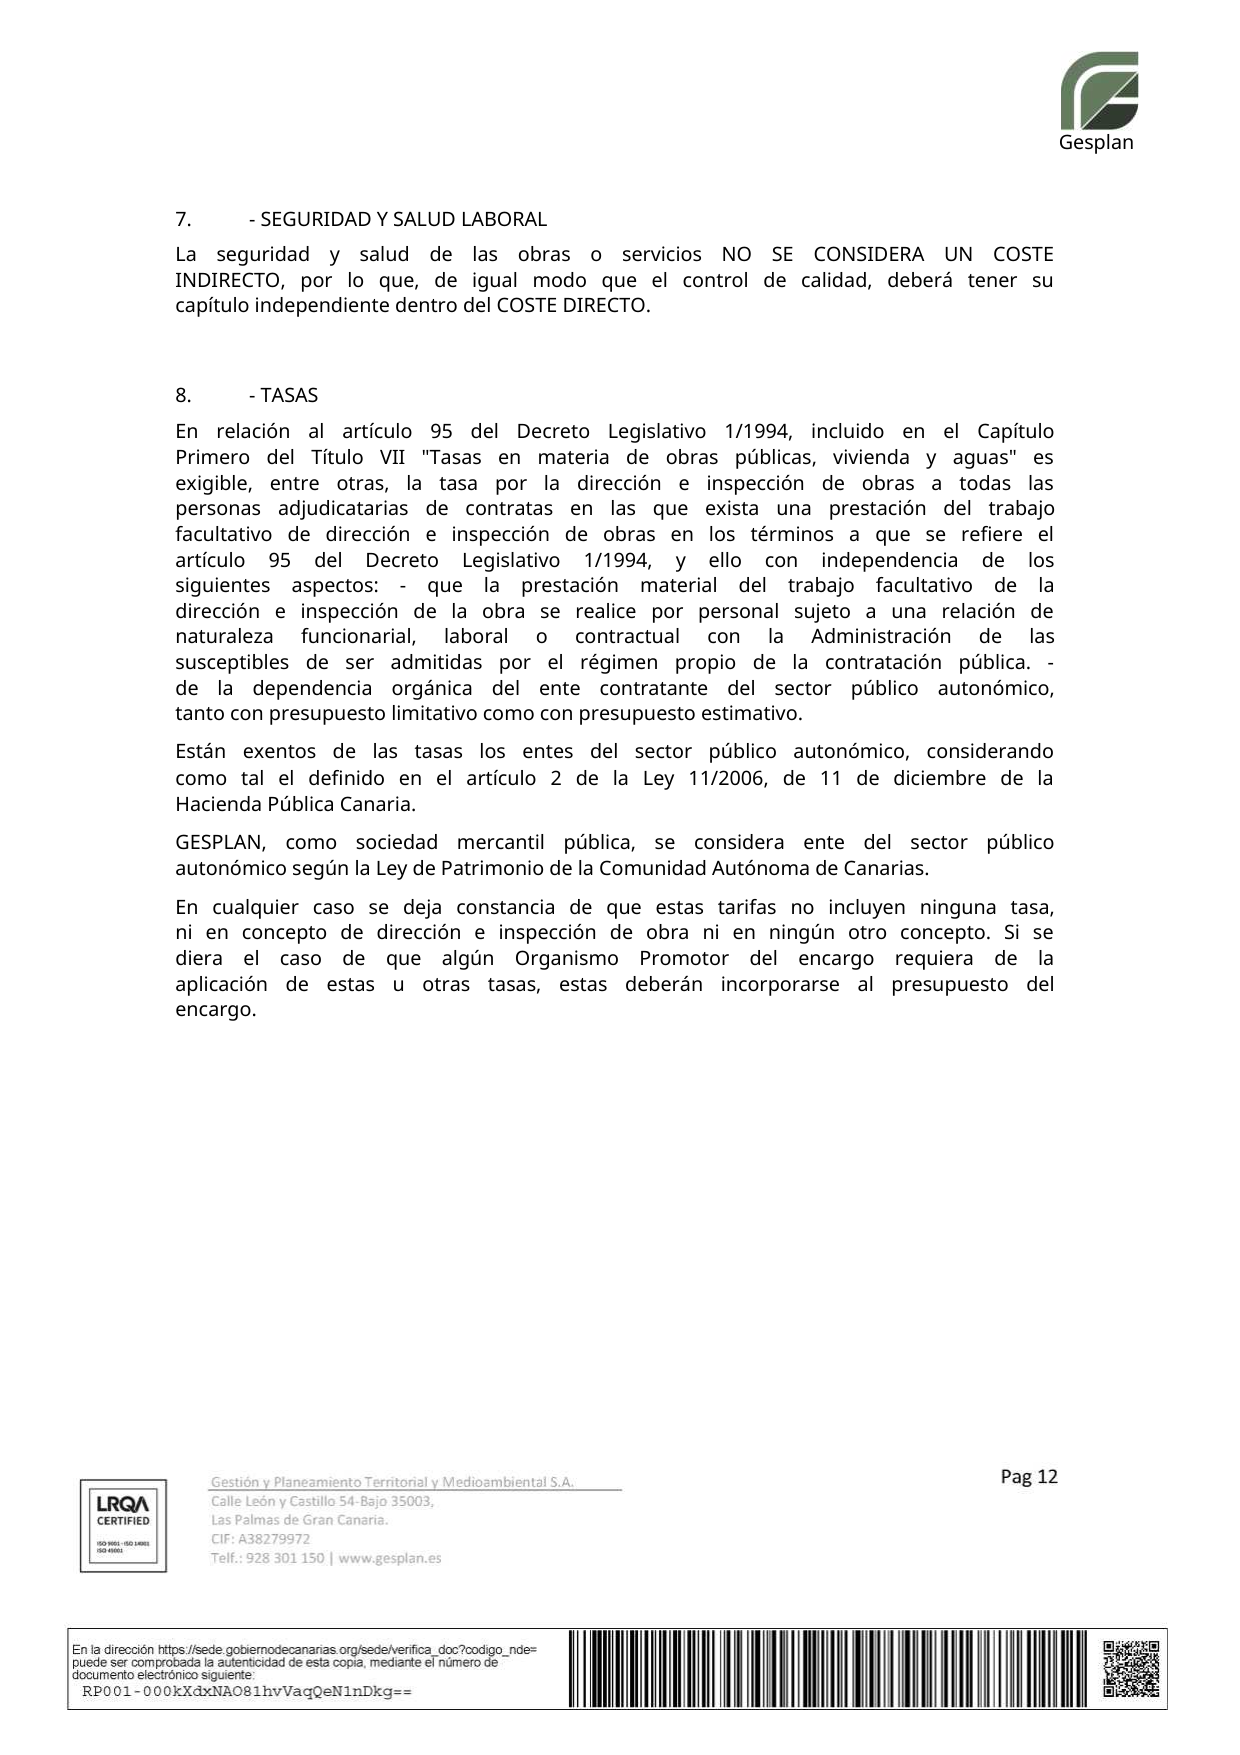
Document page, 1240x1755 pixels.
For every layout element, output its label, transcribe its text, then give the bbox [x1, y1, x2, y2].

list - TASAS [175, 387, 1139, 406]
text En cualquier caso se deja constancia de que estas tarifas no incluyen ninguna tasa, ni en concepto de dirección e inspección de obra ni en ningún otro concepto. Si se diera el caso de que algún Organismo Promotor del encargo requiera de la aplicación de estas u otras tasas, estas deberán incorporarse al presupuesto del encargo. [175, 894, 1056, 1022]
list - SEGURIDAD Y SALUD LABORAL [175, 210, 1139, 230]
text Están exentos de las tasas los entes del sector público autonómico, considerando como tal el definido en el artículo 2 de la Ley 11/2006, de 11 de diciembre de la Hacienda Pública Canaria. [175, 738, 1056, 816]
text En relación al artículo 95 del Decreto Legislativo 1/1994, incluido en el Capítulo Primero del Título VII "Tasas en materia de obras públicas, vivienda y aguas" es exigible, entre otras, la tasa por la dirección e inspección de obras a todas las personas adjudicatarias de contratas en las que exista una prestación del trabajo facultativo de dirección e inspección de obras en los términos a que se refiere el artículo 95 del Decreto Legislativo 1/1994, y ello con independencia de los siguientes aspectos: - que la prestación material del trabajo facultativo de la dirección e inspección de la obra se realice por personal sujeto a una relación de naturaleza funcionarial, laboral o contractual con la Administración de las susceptibles de ser admitidas por el régimen propio de la contratación pública. - de la dependencia orgánica del ente contratante del sector público autonómico, tanto con presupuesto limitativo como con presupuesto estimativo. [175, 418, 1056, 726]
text GESPLAN, como sociedad mercantil pública, se considera ente del sector público autonómico según la Ley de Patrimonio de la Comunidad Autónoma de Canarias. [175, 829, 1056, 881]
text La seguridad y salud de las obras o servicios NO SE CONSIDERA UN COSTE INDIRECTO, por lo que, de igual modo que el control de calidad, deberá tener su capítulo independiente dentro del COSTE DIRECTO. [175, 241, 1056, 318]
text Gesplan [1058, 133, 1134, 153]
